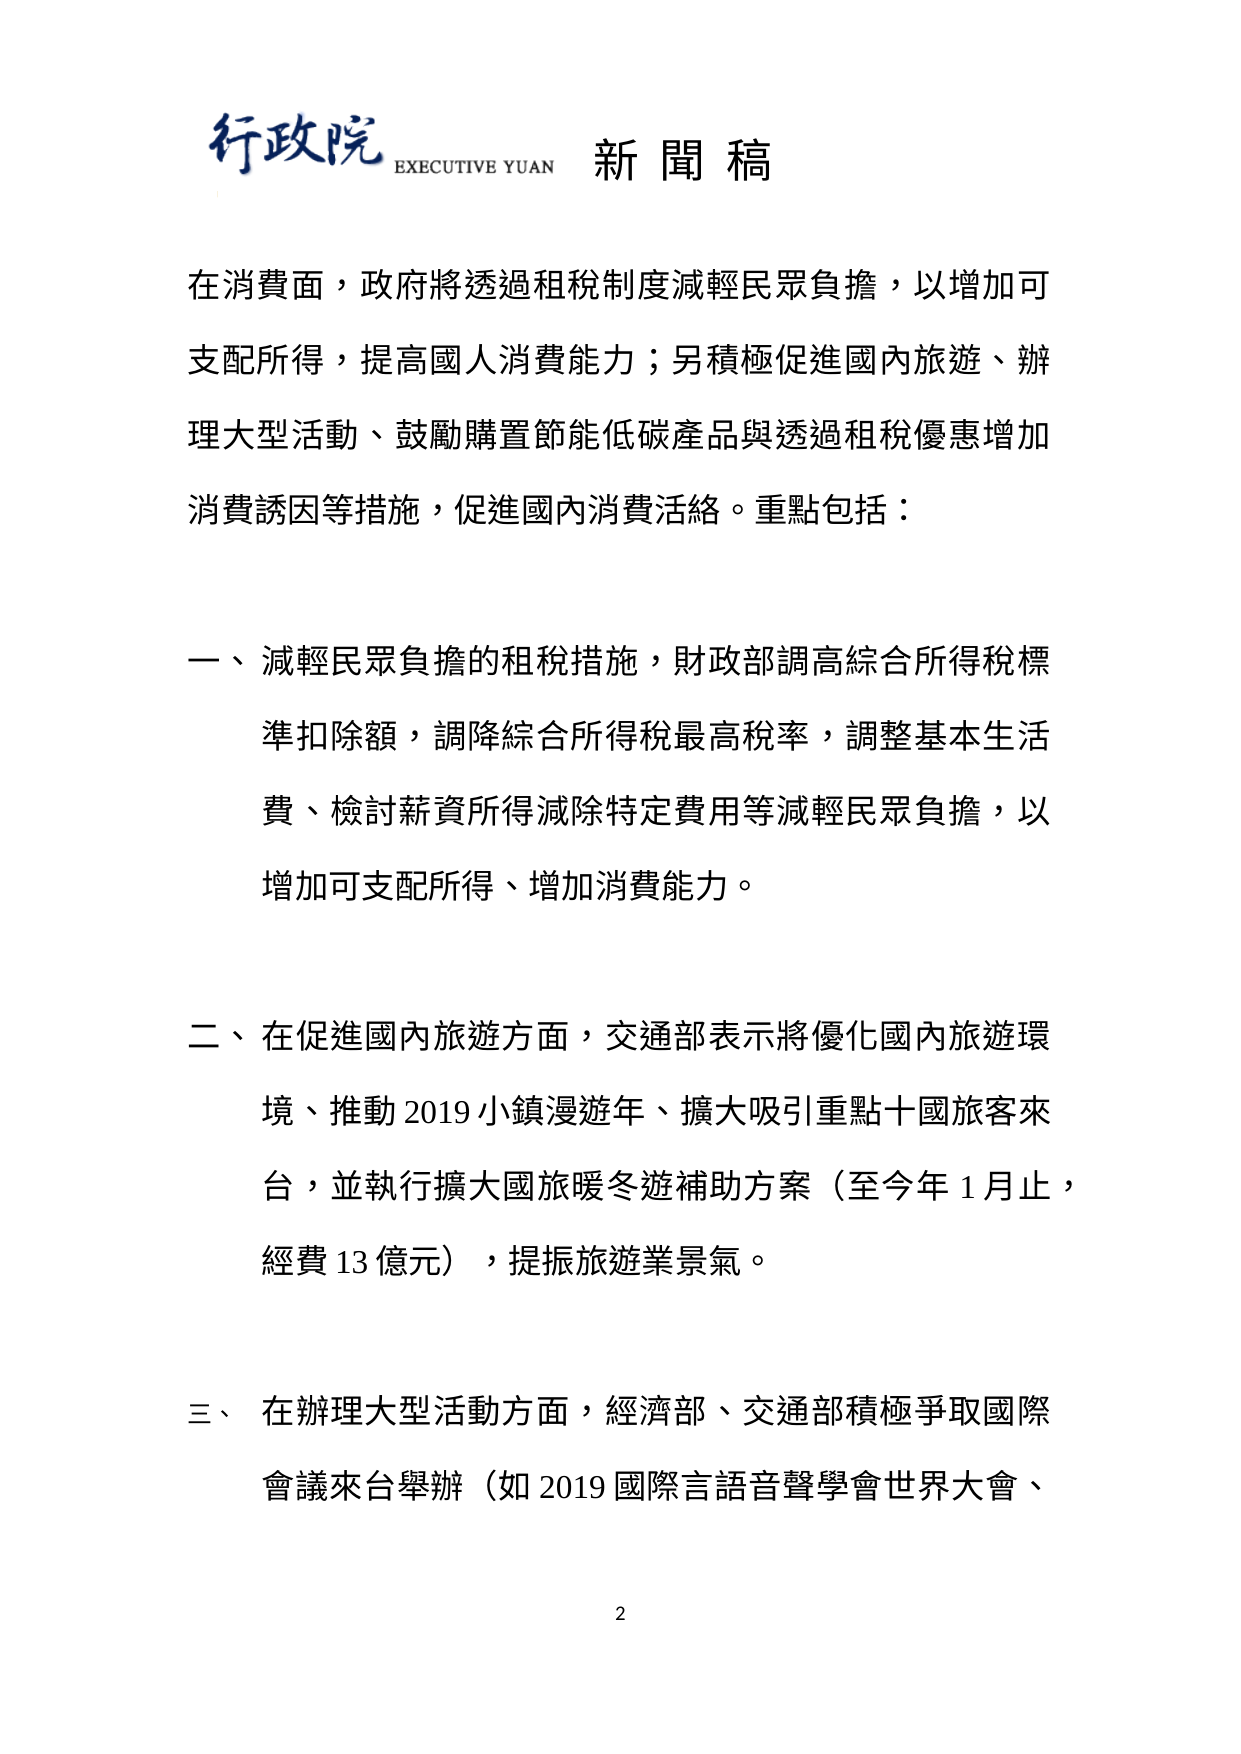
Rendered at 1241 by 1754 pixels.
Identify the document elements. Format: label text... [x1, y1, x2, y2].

text 在消費面，政府將透過租稅制度減輕民眾負擔，以增加可支配所得，提高國人消費能力；另積極促進國內旅遊、辦理大型活動、鼓勵購置節能低碳產品與透過租稅優惠增加消費誘因等措施，促進國內消費活絡。重點包括： [187, 246, 1053, 546]
list 減輕民眾負擔的租稅措施，財政部調高綜合所得稅標準扣除額，調降綜合所得稅最高稅率，調整基本生活費、檢討薪資所得減除特定費用等減輕民眾負擔，以增加可支配所得、增加消費能力。 [187, 621, 1053, 921]
list 在辦理大型活動方面，經濟部、交通部積極爭取國際會議來台舉辦（如2019國際言語音聲學會世界大會、 [187, 1371, 1053, 1521]
picture [198, 88, 573, 192]
list 在促進國內旅遊方面，交通部表示將優化國內旅遊環境、推動2019小鎮漫遊年、擴大吸引重點十國旅客來台，並執行擴大國旅暖冬遊補助方案（至今年1月止，經費13億元），提振旅遊業景氣。 [187, 996, 1053, 1296]
